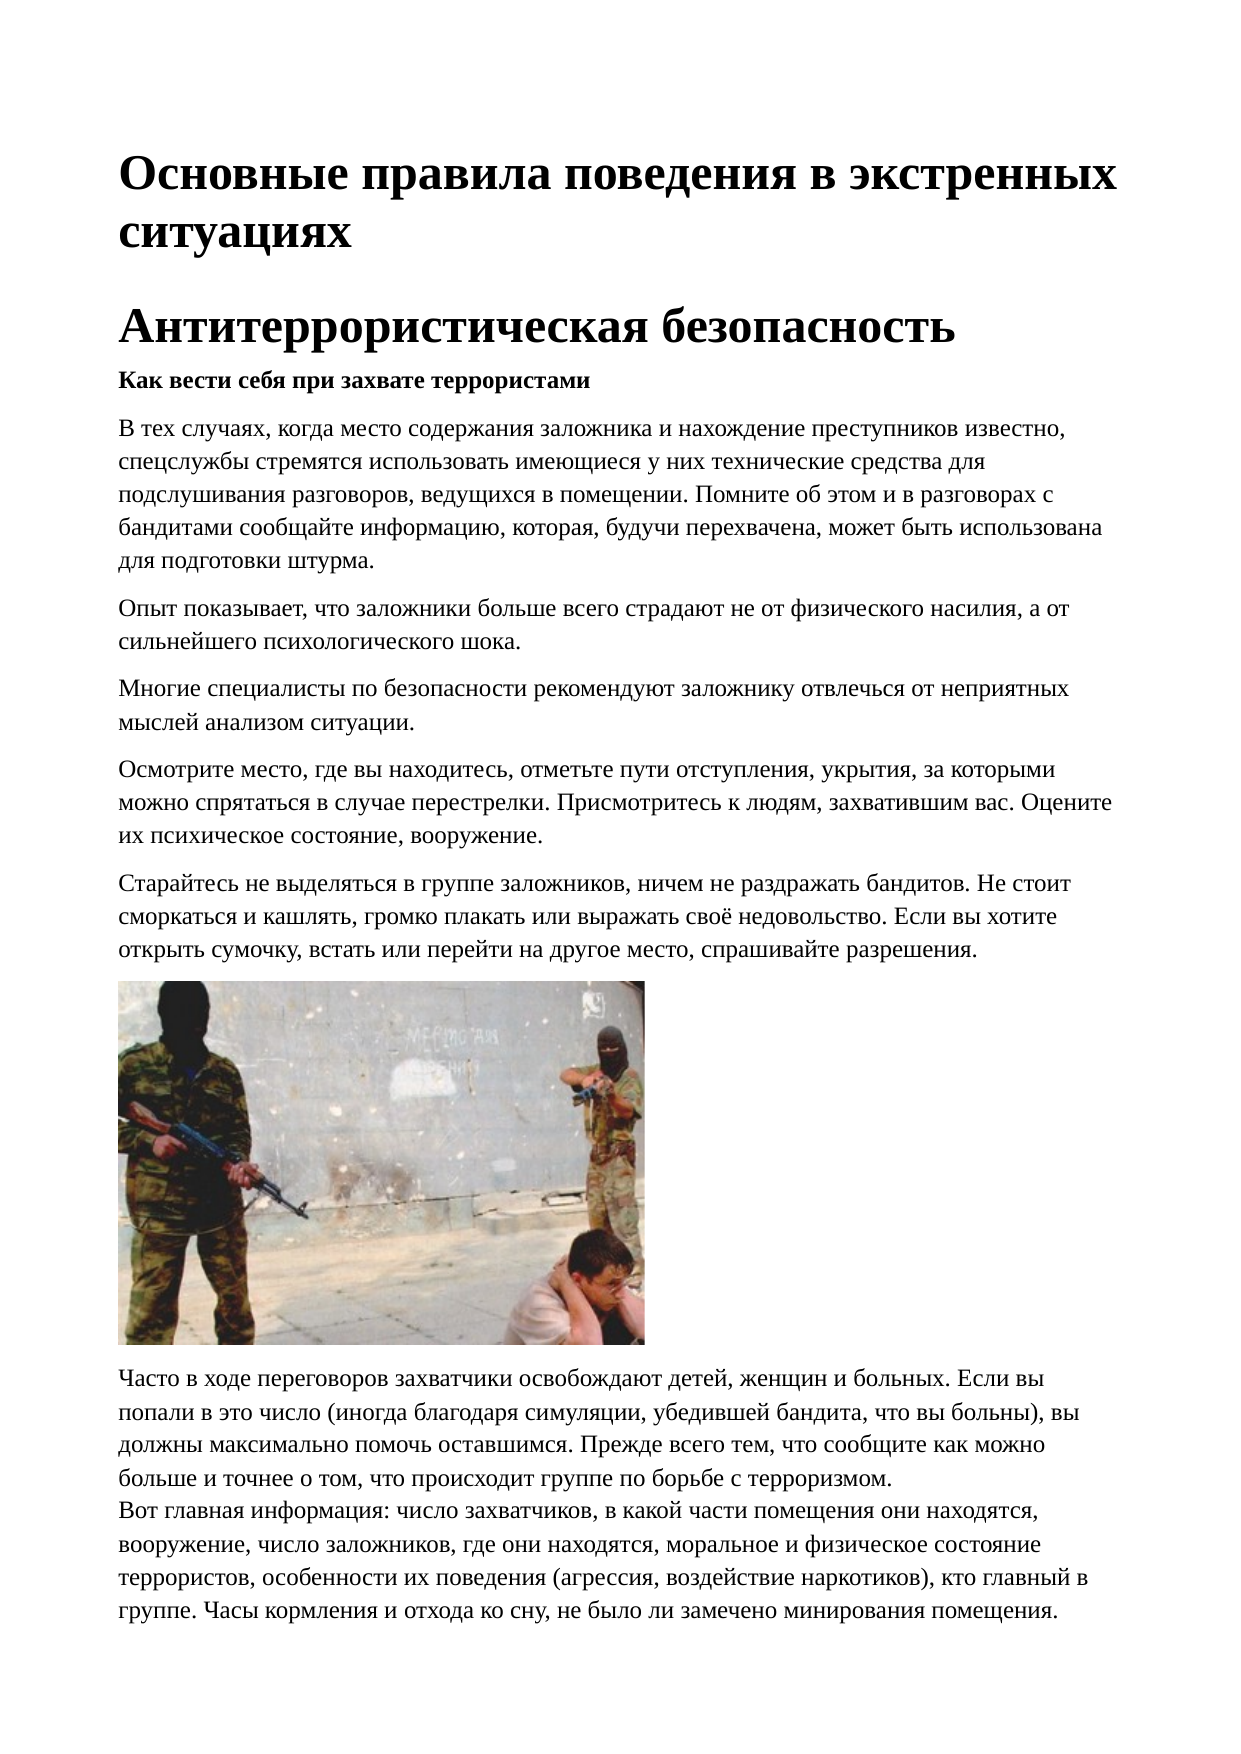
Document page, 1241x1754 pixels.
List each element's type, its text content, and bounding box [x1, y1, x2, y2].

text Старайтесь не выделяться в группе заложников, ничем не раздражать бандитов. Не стоит сморкаться и кашлять, громко плакать или выражать своё недовольство. Если вы хотите открыть сумочку, встать или перейти на другое место, спрашивайте разрешения. [118, 868, 1122, 963]
picture [118, 981, 645, 1345]
text Осмотрите место, где вы находитесь, отметьте пути отступления, укрытия, за которыми можно спрятаться в случае перестрелки. Присмотритесь к людям, захватившим вас. Оцените их психическое состояние, вооружение. [118, 754, 1122, 849]
subtitle Основные правила поведения в экстренных ситуациях [118, 143, 1122, 258]
text Как вести себя при захвате террористами [118, 366, 1122, 394]
text Многие специалисты по безопасности рекомендуют заложнику отвлечься от неприятных мыслей анализом ситуации. [118, 673, 1122, 735]
subtitle Антитеррористическая безопасность [118, 296, 1122, 353]
text Часто в ходе переговоров захватчики освобождают детей, женщин и больных. Если вы попали в это число (иногда благодаря симуляции, убедившей бандита, что вы больны), вы должны максимально помочь оставшимся. Прежде всего тем, что сообщите как можно больше и точнее о том, что происходит группе по борьбе с терроризмом. Вот главная информация: число захватчиков, в какой части помещения они находятся, вооружение, число заложников, где они находятся, моральное и физическое состояние террористов, особенности их поведения (агрессия, воздействие наркотиков), кто главный в группе. Часы кормления и отхода ко сну, не было ли замечено минирования помещения. [118, 1363, 1122, 1623]
text Опыт показывает, что заложники больше всего страдают не от физического насилия, а от сильнейшего психологического шока. [118, 593, 1122, 655]
text В тех случаях, когда место содержания заложника и нахождение преступников известно, спецслужбы стремятся использовать имеющиеся у них технические средства для подслушивания разговоров, ведущихся в помещении. Помните об этом и в разговорах с бандитами сообщайте информацию, которая, будучи перехвачена, может быть использована для подготовки штурма. [118, 413, 1122, 574]
